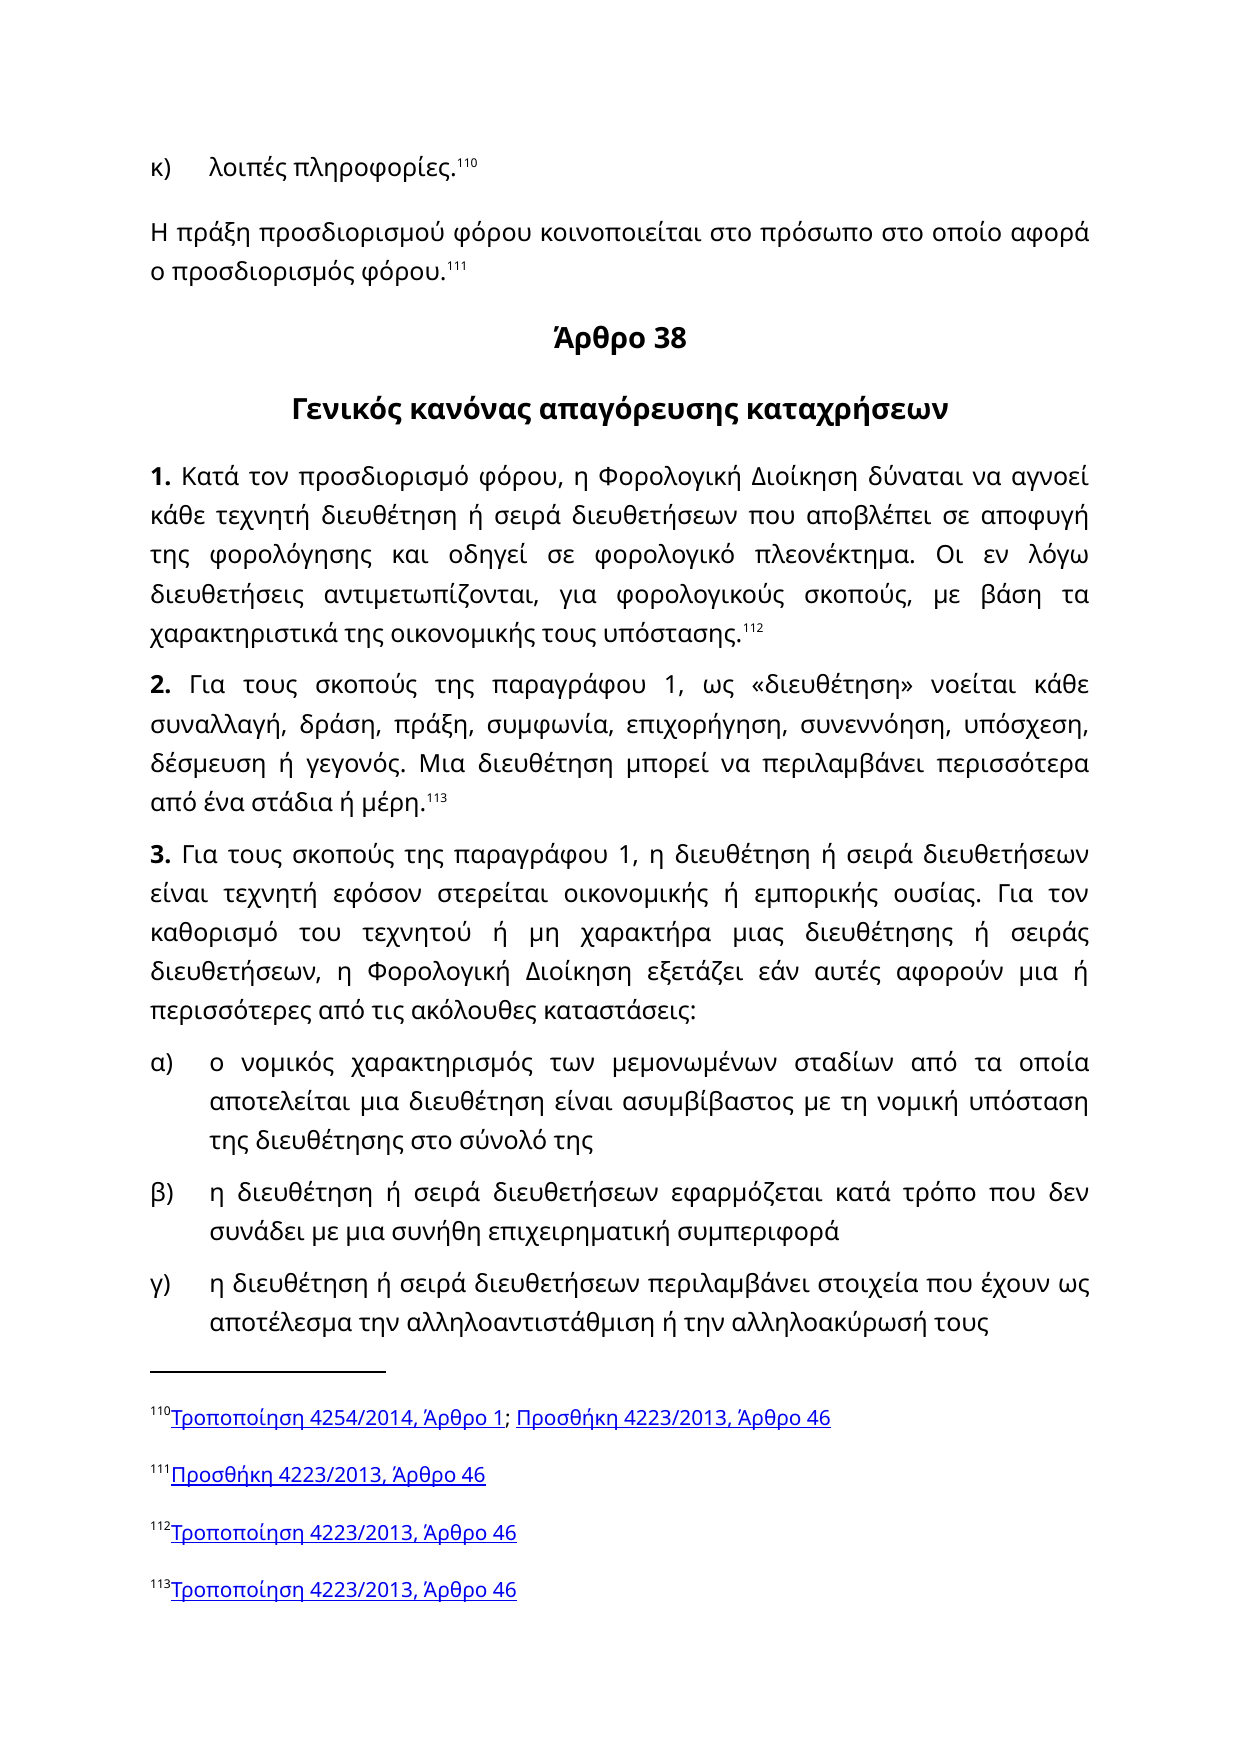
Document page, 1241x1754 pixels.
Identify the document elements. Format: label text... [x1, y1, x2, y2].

subtitle Γενικός κανόνας απαγόρευσης καταχρήσεων [150, 388, 1090, 428]
subtitle Άρθρο 38 [150, 317, 1090, 357]
text Προσθήκη 4223/2013, Άρθρο 46 [150, 1460, 1090, 1489]
list κ) λοιπές πληροφορίες. [150, 150, 1090, 184]
list β) η διευθέτηση ή σειρά διευθετήσεων εφαρμόζεται κατά τρόπο που δεν συνάδει με μια συνήθη επιχειρηματική συμπεριφορά [150, 1174, 1090, 1248]
text Η πράξη προσδιορισμού φόρου κοινοποιείται στο πρόσωπο στο οποίο αφορά ο προσδιορισμός φόρου. [150, 214, 1090, 287]
text 2. Για τους σκοπούς της παραγράφου 1, ως «διευθέτηση» νοείται κάθε συναλλαγή, δράση, πράξη, συμφωνία, επιχορήγηση, συνεννόηση, υπόσχεση, δέσμευση ή γεγονός. Μια διευθέτηση μπορεί να περιλαμβάνει περισσότερα από ένα στάδια ή μέρη. [150, 667, 1090, 819]
list α) ο νομικός χαρακτηρισμός των μεμονωμένων σταδίων από τα οποία αποτελείται μια διευθέτηση είναι ασυμβίβαστος με τη νομική υπόσταση της διευθέτησης στο σύνολό της [150, 1044, 1090, 1157]
text Τροποποίηση 4254/2014, Άρθρο 1; Προσθήκη 4223/2013, Άρθρο 46 [150, 1403, 1090, 1431]
text Τροποποίηση 4223/2013, Άρθρο 46 [150, 1576, 1090, 1604]
list γ) η διευθέτηση ή σειρά διευθετήσεων περιλαμβάνει στοιχεία που έχουν ως αποτέλεσμα την αλληλοαντιστάθμιση ή την αλληλοακύρωσή τους [150, 1265, 1090, 1339]
text 3. Για τους σκοπούς της παραγράφου 1, η διευθέτηση ή σειρά διευθετήσεων είναι τεχνητή εφόσον στερείται οικονομικής ή εμπορικής ουσίας. Για τον καθορισμό του τεχνητού ή μη χαρακτήρα μιας διευθέτησης ή σειράς διευθετήσεων, η Φορολογική Διοίκηση εξετάζει εάν αυτές αφορούν μια ή περισσότερες από τις ακόλουθες καταστάσεις: [150, 836, 1090, 1027]
text Τροποποίηση 4223/2013, Άρθρο 46 [150, 1518, 1090, 1546]
text 1. Κατά τον προσδιορισμό φόρου, η Φορολογική Διοίκηση δύναται να αγνοεί κάθε τεχνητή διευθέτηση ή σειρά διευθετήσεων που αποβλέπει σε αποφυγή της φορολόγησης και οδηγεί σε φορολογικό πλεονέκτημα. Οι εν λόγω διευθετήσεις αντιμετωπίζονται, για φορολογικούς σκοπούς, με βάση τα χαρακτηριστικά της οικονομικής τους υπόστασης. [150, 459, 1090, 649]
